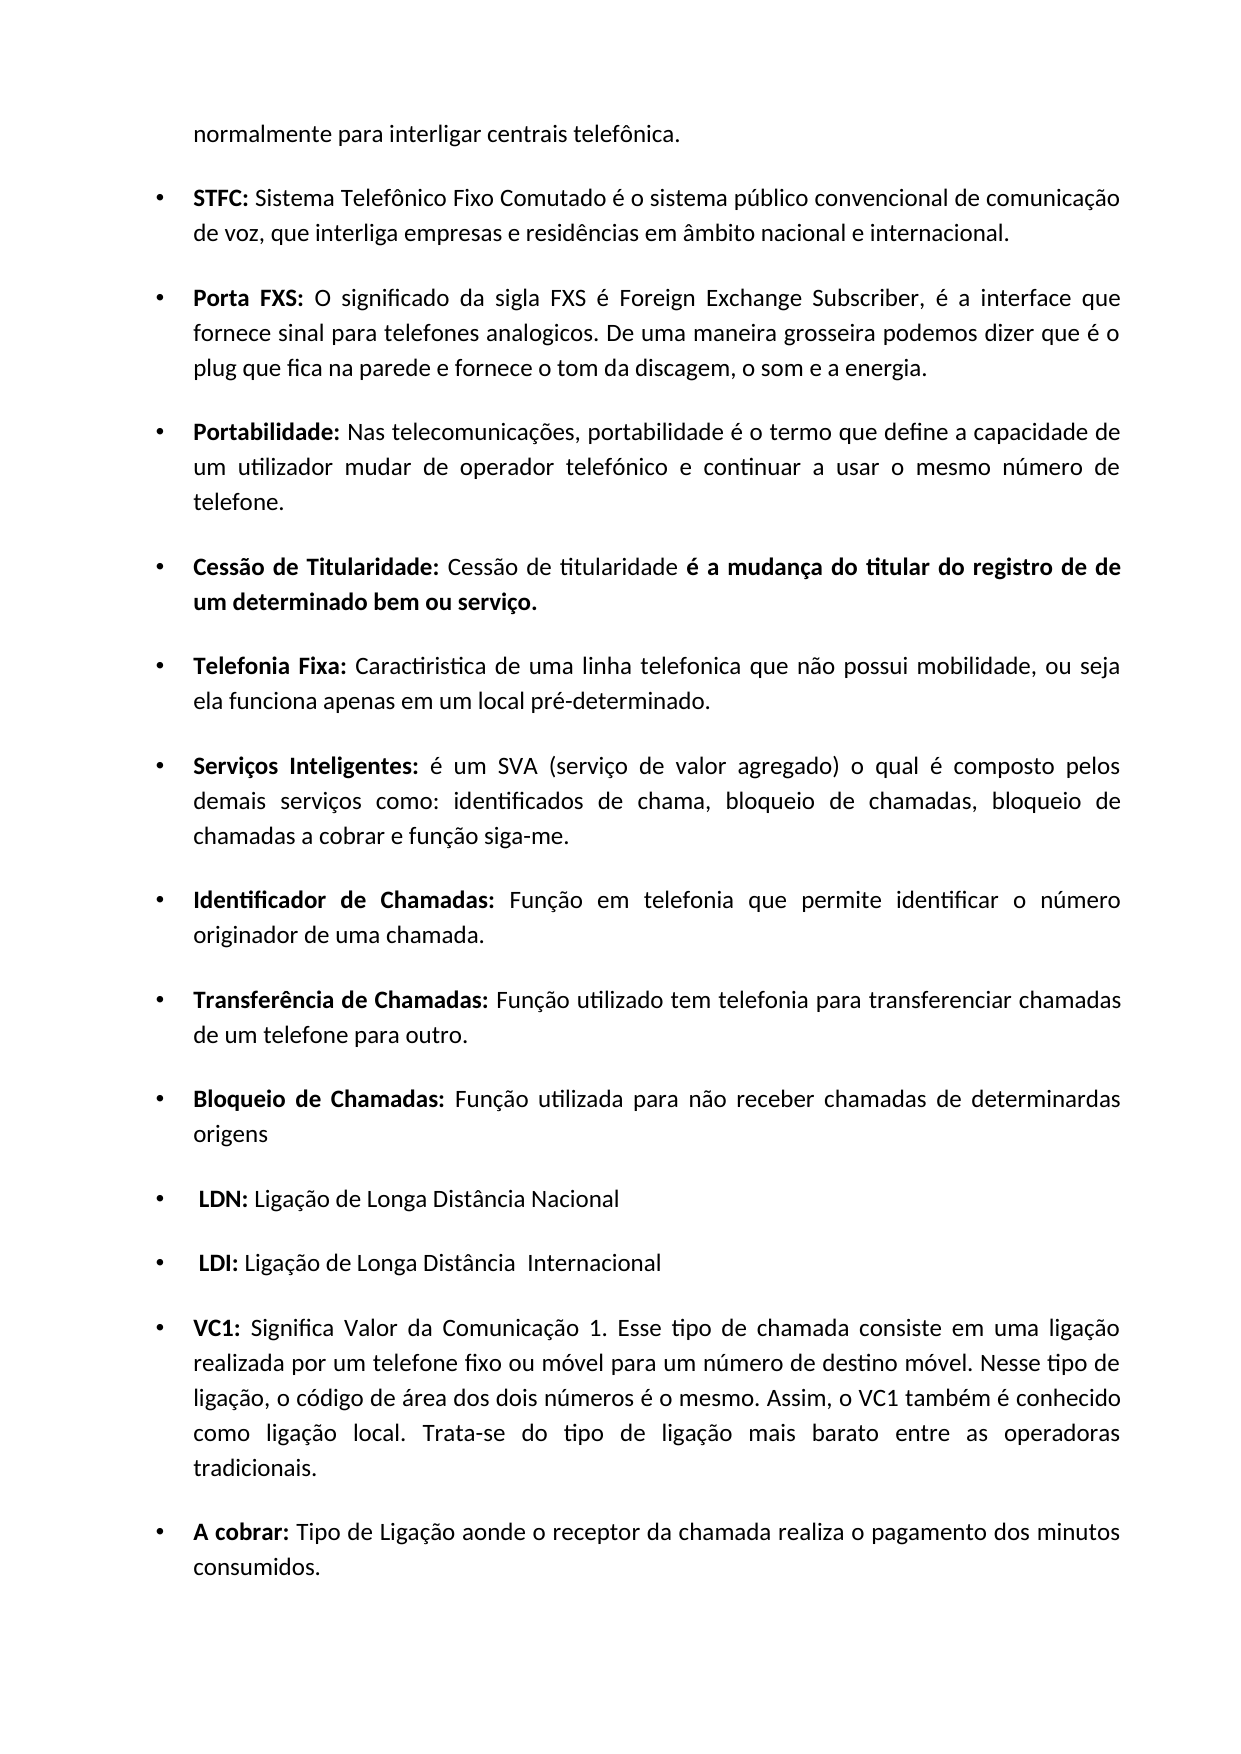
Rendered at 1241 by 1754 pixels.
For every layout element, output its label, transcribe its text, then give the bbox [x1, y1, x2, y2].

list Telefonia Fixa: Caractiristica de uma linha telefonica que não possui mobilidade, ou seja ela funciona apenas em um local pré-determinado. [156, 651, 1122, 716]
list A cobrar: Tipo de Ligação aonde o receptor da chamada realiza o pagamento dos minutos consumidos. [156, 1516, 1122, 1582]
list normalmente para interligar centrais telefônica. [156, 118, 1122, 149]
list Portabilidade: Nas telecomunicações, portabilidade é o termo que define a capacidade de um utilizador mudar de operador telefónico e continuar a usar o mesmo número de telefone. [156, 417, 1122, 517]
list Identificador de Chamadas: Função em telefonia que permite identificar o número originador de uma chamada. [156, 884, 1122, 950]
list STFC: Sistema Telefônico Fixo Comutado é o sistema público convencional de comunicação de voz, que interliga empresas e residências em âmbito nacional e internacional. [156, 183, 1122, 248]
list Cessão de Titularidade: Cessão de titularidade é a mudança do titular do registro de de um determinado bem ou serviço. [156, 551, 1122, 617]
list LDI: Ligação de Longa Distância Internacional [156, 1247, 1122, 1278]
list LDN: Ligação de Longa Distância Nacional [156, 1183, 1122, 1213]
list Serviços Inteligentes: é um SVA (serviço de valor agregado) o qual é composto pelos demais serviços como: identificados de chama, bloqueio de chamadas, bloqueio de chamadas a cobrar e função siga-me. [156, 750, 1122, 851]
list Bloqueio de Chamadas: Função utilizada para não receber chamadas de determinardas origens [156, 1083, 1122, 1149]
list Porta FXS: O significado da sigla FXS é Foreign Exchange Subscriber, é a interface que fornece sinal para telefones analogicos. De uma maneira grosseira podemos dizer que é o plug que fica na parede e fornece o tom da discagem, o som e a energia. [156, 282, 1122, 383]
list Transferência de Chamadas: Função utilizado tem telefonia para transferenciar chamadas de um telefone para outro. [156, 984, 1122, 1049]
list VC1: Significa Valor da Comunicação 1. Esse tipo de chamada consiste em uma ligação realizada por um telefone fixo ou móvel para um número de destino móvel. Nesse tipo de ligação, o código de área dos dois números é o mesmo. Assim, o VC1 também é conhecido como ligação local. Trata-se do tipo de ligação mais barato entre as operadoras tradicionais. [156, 1312, 1122, 1482]
